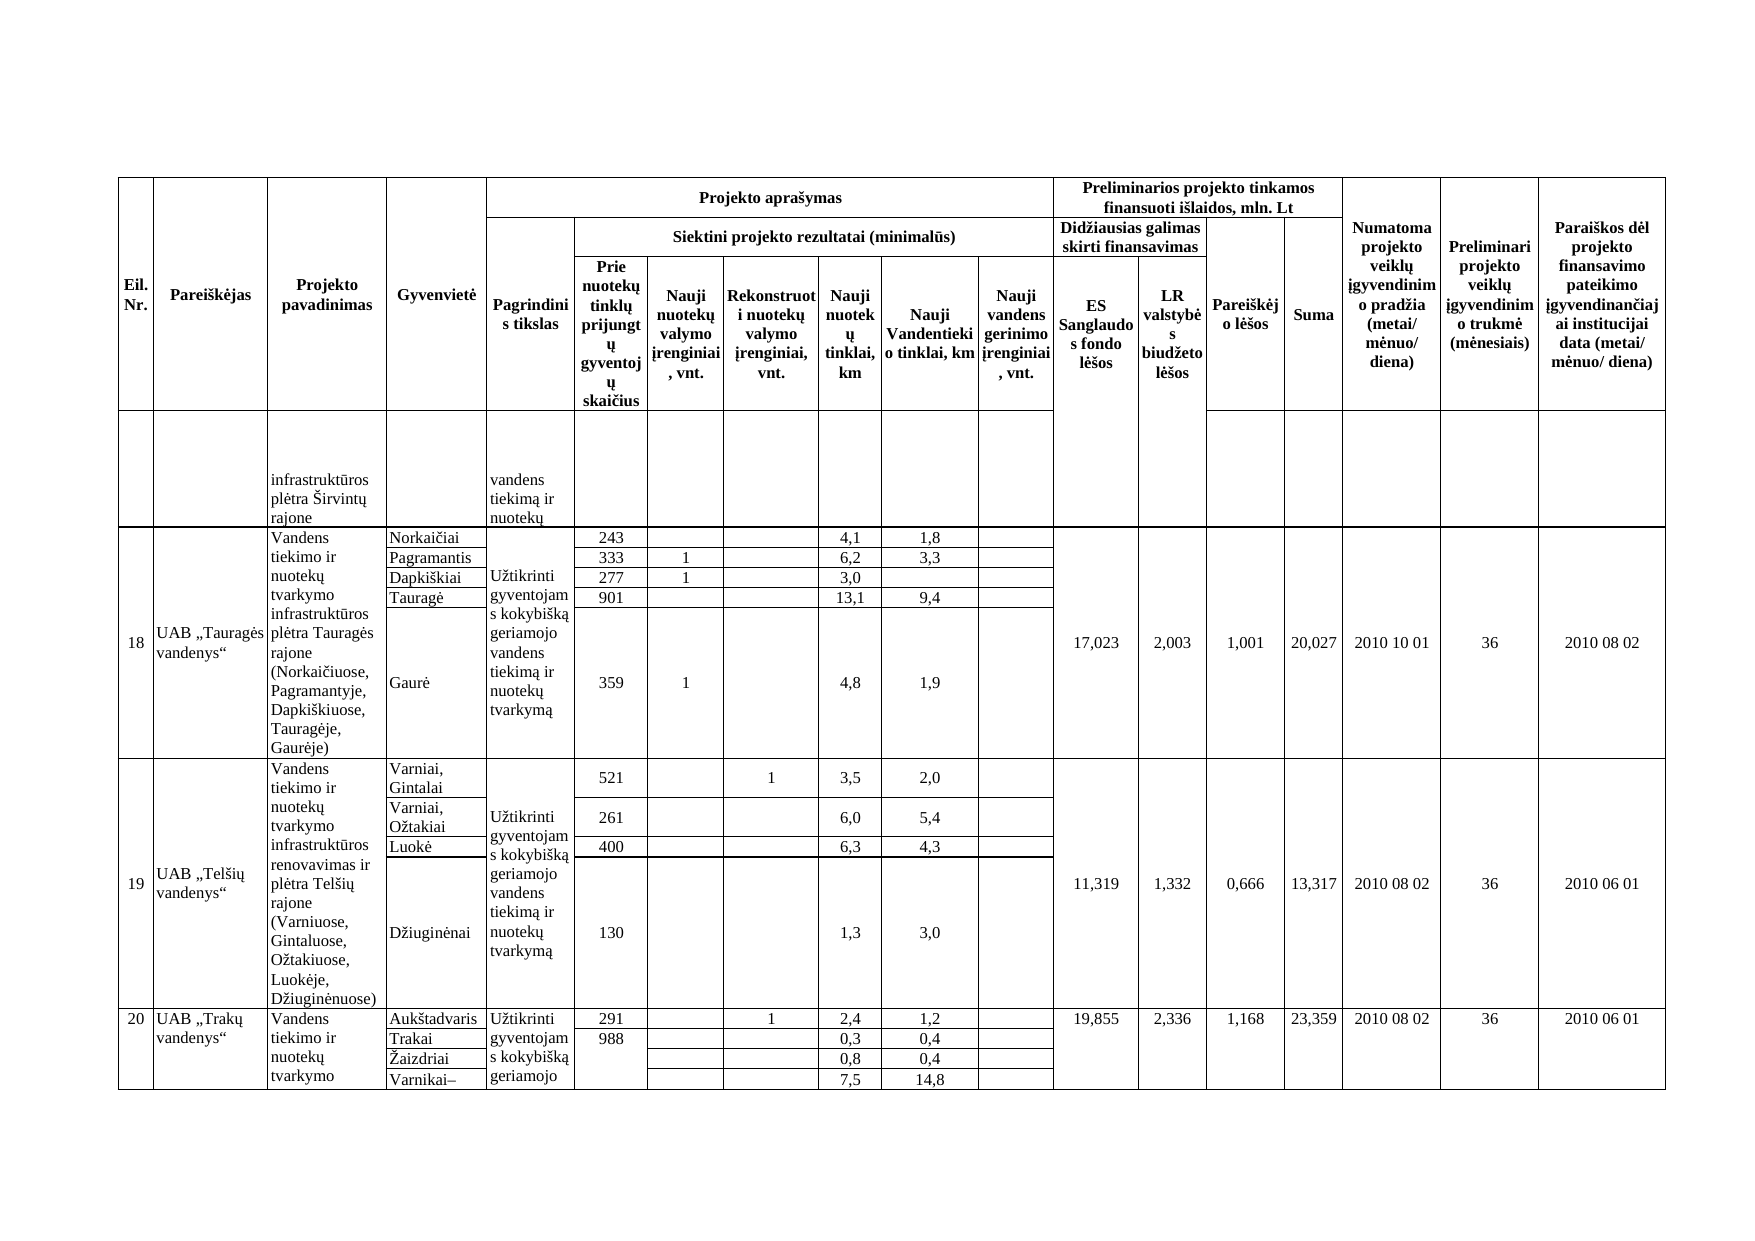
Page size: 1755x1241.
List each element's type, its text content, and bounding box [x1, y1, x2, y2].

table_cell [724, 608, 818, 757]
table_cell [979, 588, 1053, 607]
table_cell 6,2 [819, 548, 881, 567]
table_cell 13,317 [1285, 759, 1342, 1008]
table_cell Gaurė [387, 608, 486, 757]
table_cell 19 [119, 759, 153, 1008]
table_cell 23,359 [1285, 1009, 1342, 1088]
table_header Preliminarios projekto tinkamos finansuoti išlaidos, mln. Lt [1054, 178, 1342, 217]
table_cell Pareiškėjo lėšos [1207, 218, 1284, 410]
table_cell 3,3 [882, 548, 978, 567]
table_cell [724, 837, 818, 856]
table_cell 2010 08 02 [1343, 1009, 1440, 1088]
table_cell Prie nuotekų tinklų prijungtų gyventojų skaičius [575, 257, 647, 410]
table_cell 6,0 [819, 798, 881, 836]
table_cell [979, 528, 1053, 547]
table_cell [882, 411, 978, 526]
table_header Eil. Nr. [119, 178, 153, 410]
table_cell [724, 528, 818, 547]
table_cell 2,4 [819, 1009, 881, 1028]
table_cell 1 [648, 608, 723, 757]
table_cell 2010 06 01 [1539, 759, 1665, 1008]
table_cell Tauragė [387, 588, 486, 607]
table_cell 359 [575, 608, 647, 757]
table_cell [979, 837, 1053, 856]
table_cell 243 [575, 528, 647, 547]
table_cell 6,3 [819, 837, 881, 856]
table_cell Vandens tiekimo ir nuotekų tvarkymo infrastruktūros renovavimas ir plėtra Trakų rajone (Aukštadvaryje, Trakuose, Žaizdriuose, Varnikuose, Lentvaryje, Rūdiškėse, Onuškyje, Paluknyje) [268, 1009, 386, 1088]
table_cell [1441, 411, 1538, 526]
table_cell [724, 1069, 818, 1088]
table_cell UAB „Tauragės vandenys“ [154, 528, 267, 757]
table_cell 7,5 [819, 1069, 881, 1088]
table_cell [724, 568, 818, 587]
table_cell 1,2 [882, 1009, 978, 1028]
table_cell 4,3 [882, 837, 978, 856]
table_cell UAB „Trakų vandenys“ [154, 1009, 267, 1088]
table_cell [1343, 411, 1440, 526]
table_cell 3,0 [819, 568, 881, 587]
table_cell UAB „Telšių vandenys“ [154, 759, 267, 1008]
table_cell [979, 1049, 1053, 1068]
table_cell 2010 10 01 [1343, 528, 1440, 757]
table_cell ES Sanglaudos fondo lėšos [1054, 257, 1138, 410]
table_cell Pagramantis [387, 548, 486, 567]
table_cell Trakai [387, 1029, 486, 1048]
table_header Paraiškos dėl projekto finansavimo pateikimo įgyvendinančiajai institucijai data (metai/ mėnuo/ diena) [1539, 178, 1665, 410]
table_cell 36 [1441, 759, 1538, 1008]
table_cell [724, 411, 818, 526]
table_cell Nauji Vandentiekio tinklai, km [882, 257, 978, 410]
table_cell [1539, 411, 1665, 526]
table_cell 3,0 [882, 858, 978, 1008]
table_cell 1 [724, 1009, 818, 1028]
table_cell 1,001 [1207, 528, 1284, 757]
table_cell 1 [724, 759, 818, 797]
table_cell 2010 08 02 [1539, 528, 1665, 757]
table_cell Nauji vandens gerinimo įrenginiai, vnt. [979, 257, 1053, 410]
table_cell 0,8 [819, 1049, 881, 1068]
table_cell Rekonstruoti nuotekų valymo įrenginiai, vnt. [724, 257, 818, 410]
table_header Preliminari projekto veiklų įgyvendinimo trukmė (mėnesiais) [1441, 178, 1538, 410]
table_cell 261 [575, 798, 647, 836]
table_cell 1,332 [1139, 759, 1206, 1008]
table_cell [882, 568, 978, 587]
table_header Projekto pavadinimas [268, 178, 386, 410]
table_cell [648, 1049, 723, 1068]
table_cell [648, 588, 723, 607]
table_cell Džiuginėnai [387, 858, 486, 1008]
table_cell 400 [575, 837, 647, 856]
table_cell 4,1 [819, 528, 881, 547]
table_cell Luokė [387, 837, 486, 856]
table_cell 2,336 [1139, 1009, 1206, 1088]
table_cell Vandens tiekimo ir nuotekų tvarkymo infrastruktūros plėtra Tauragės rajone (Norkaičiuose, Pagramantyje, Dapkiškiuose, Tauragėje, Gaurėje) [268, 528, 386, 757]
table_cell 20,027 [1285, 528, 1342, 757]
table_cell 0,666 [1207, 759, 1284, 1008]
table_cell [724, 1049, 818, 1068]
table_cell 36 [1441, 528, 1538, 757]
table_cell [648, 1069, 723, 1088]
table_cell Norkaičiai [387, 528, 486, 547]
table_cell Varnikai– [387, 1069, 486, 1088]
table_cell 9,4 [882, 588, 978, 607]
table_cell Suma [1285, 218, 1342, 410]
table_cell 988 [575, 1029, 647, 1088]
table_cell 13,1 [819, 588, 881, 607]
table_cell Dapkiškiai [387, 568, 486, 587]
table_cell Varniai, Gintalai [387, 759, 486, 797]
table_cell [979, 858, 1053, 1008]
table_cell 20 [119, 1009, 153, 1088]
table_cell 2,0 [882, 759, 978, 797]
table_cell 17,023 [1054, 528, 1138, 757]
table_cell LR valstybės biudžeto lėšos [1139, 257, 1206, 410]
table_cell 36 [1441, 1009, 1538, 1088]
table_cell [1207, 411, 1284, 526]
table_cell [648, 858, 723, 1008]
table_cell 130 [575, 858, 647, 1008]
table_cell 1,3 [819, 858, 881, 1008]
table_cell [979, 568, 1053, 587]
table_cell [648, 528, 723, 547]
table_header Projekto aprašymas [487, 178, 1053, 217]
table_cell 901 [575, 588, 647, 607]
table_cell 291 [575, 1009, 647, 1028]
table_cell [648, 759, 723, 797]
table_cell [1054, 410, 1138, 526]
table_cell 1,9 [882, 608, 978, 757]
table_cell Užtikrinti gyventojams kokybišką geriamojo vandens tiekimą ir nuotekų tvarkymą [487, 411, 574, 526]
table_cell [979, 1069, 1053, 1088]
table_cell [979, 1009, 1053, 1028]
table_cell [119, 411, 153, 526]
table_cell [979, 608, 1053, 757]
table_cell [819, 411, 881, 526]
table_cell [1139, 410, 1206, 526]
table_cell [648, 798, 723, 836]
table_header Pareiškėjas [154, 178, 267, 410]
table_cell [724, 588, 818, 607]
table_cell [387, 411, 486, 526]
table_cell Užtikrinti gyventojams kokybišką geriamojo vandens tiekimą ir nuotekų tvarkymą [487, 759, 574, 1008]
table_cell [979, 548, 1053, 567]
table_cell [648, 1029, 723, 1048]
table_cell Varniai, Ožtakiai [387, 798, 486, 836]
table_cell Aukštadvaris [387, 1009, 486, 1028]
table_cell Užtikrinti gyventojams kokybišką geriamojo vandens tiekimą ir nuotekų tvarkymą [487, 528, 574, 757]
table_cell Pagrindinis tikslas [487, 218, 574, 410]
table_cell [724, 798, 818, 836]
table_cell Nauji nuotekų valymo įrenginiai, vnt. [648, 257, 723, 410]
table_cell 18 [119, 528, 153, 757]
table_cell 1,168 [1207, 1009, 1284, 1088]
table_cell [1285, 411, 1342, 526]
table_cell 2,003 [1139, 528, 1206, 757]
table_cell Nauji nuotekų tinklai, km [819, 257, 881, 410]
table_cell Didžiausias galimas skirti finansavimas [1054, 218, 1206, 256]
table_cell 19,855 [1054, 1009, 1138, 1088]
table_cell 1 [648, 548, 723, 567]
table_cell [979, 759, 1053, 797]
table_cell Žaizdriai [387, 1049, 486, 1068]
table_cell 2010 06 01 [1539, 1009, 1665, 1088]
table_cell 11,319 [1054, 759, 1138, 1008]
table_cell [724, 548, 818, 567]
table_cell 277 [575, 568, 647, 587]
table_cell [724, 1029, 818, 1048]
table_cell [648, 1009, 723, 1028]
table_cell [648, 411, 723, 526]
table_cell 3,5 [819, 759, 881, 797]
table_cell 1 [648, 568, 723, 587]
table_cell 1,8 [882, 528, 978, 547]
table_cell [979, 798, 1053, 836]
table_cell 521 [575, 759, 647, 797]
table_cell 333 [575, 548, 647, 567]
table_header Gyvenvietė [387, 178, 486, 410]
table_cell Užtikrinti gyventojams kokybišką geriamojo [487, 1009, 574, 1088]
table_cell 14,8 [882, 1069, 978, 1088]
table_cell 2010 08 02 [1343, 759, 1440, 1008]
table_cell 0,4 [882, 1049, 978, 1068]
table_cell Vandens tiekimo ir nuotekų tvarkymo infrastruktūros renovavimas ir plėtra Telšių rajone (Varniuose, Gintaluose, Ožtakiuose, Luokėje, Džiuginėnuose) [268, 759, 386, 1008]
table_cell [979, 411, 1053, 526]
table_cell [575, 411, 647, 526]
table_cell 0,4 [882, 1029, 978, 1048]
table_cell [979, 1029, 1053, 1048]
table_cell Vandens tiekimo ir nuotekų tvarkymo infrastruktūros plėtra Širvintų rajone (Kernavėje, Širvintų m., Širvintų k.) [268, 411, 386, 526]
table_cell Siektini projekto rezultatai (minimalūs) [575, 218, 1053, 256]
table_cell 0,3 [819, 1029, 881, 1048]
table_cell [648, 837, 723, 856]
table_cell 5,4 [882, 798, 978, 836]
table_cell 4,8 [819, 608, 881, 757]
table_header Numatoma projekto veiklų įgyvendinimo pradžia (metai/ mėnuo/ diena) [1343, 178, 1440, 410]
table_cell [724, 858, 818, 1008]
table_cell [154, 411, 267, 526]
